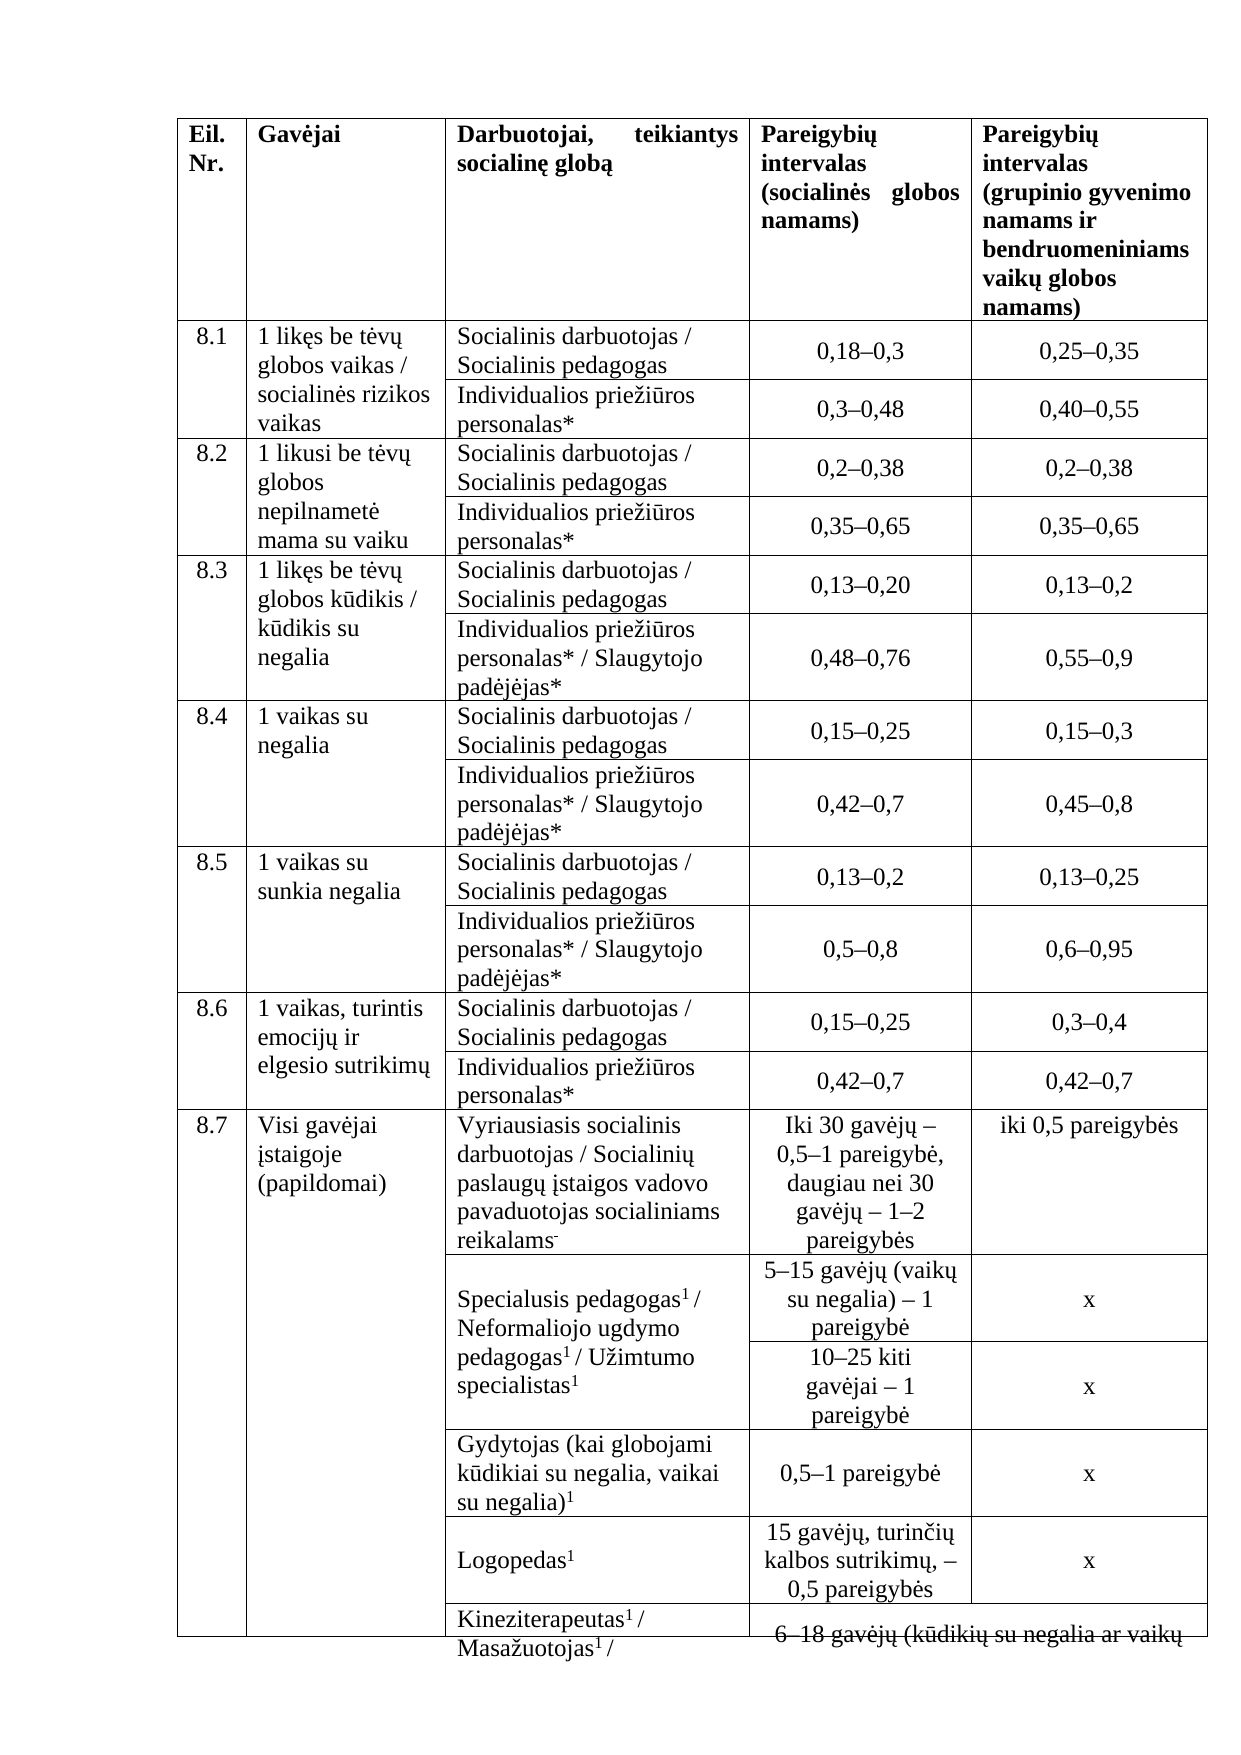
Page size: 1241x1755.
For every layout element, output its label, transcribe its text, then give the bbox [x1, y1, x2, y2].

table_cell Individualios priežiūros personalas* [446, 380, 749, 437]
table_cell 0,45–0,8 [972, 760, 1207, 846]
table_cell 1 vaikas su negalia [247, 701, 445, 846]
table_cell 0,40–0,55 [972, 380, 1207, 437]
table_cell Individualios priežiūros personalas* / Slaugytojo padėjėjas* [446, 614, 749, 700]
table_header Darbuotojai, teikiantys socialinę globą [446, 119, 749, 320]
table_header Gavėjai [247, 119, 445, 320]
table_cell 0,5–1 pareigybė [750, 1430, 971, 1516]
table_header Pareigybių intervalas (grupinio gyvenimo namams ir bendruomeniniams vaikų globos namams) [972, 119, 1207, 320]
table_cell x [972, 1255, 1207, 1341]
table_cell Gydytojas (kai globojami kūdikiai su negalia, vaikai su negalia)1 [446, 1430, 749, 1516]
table_cell 0,3–0,48 [750, 380, 971, 437]
table_cell 0,18–0,3 [750, 321, 971, 379]
table_cell Socialinis darbuotojas / Socialinis pedagogas [446, 701, 749, 759]
table_cell 1 likęs be tėvų globos vaikas / socialinės rizikos vaikas [247, 321, 445, 437]
table_cell 0,13–0,25 [972, 847, 1207, 905]
table_cell 0,13–0,2 [750, 847, 971, 905]
table_cell 0,15–0,3 [972, 701, 1207, 759]
table_cell 1 likusi be tėvų globos nepilnametė mama su vaiku [247, 439, 445, 554]
table_cell Individualios priežiūros personalas* [446, 497, 749, 554]
table_cell 0,6–0,95 [972, 906, 1207, 992]
table_cell 0,15–0,25 [750, 993, 971, 1051]
table_cell 1 vaikas su sunkia negalia [247, 847, 445, 992]
table_cell 5–15 gavėjų (vaikų su negalia) – 1 pareigybė [750, 1255, 971, 1341]
table_cell 0,2–0,38 [972, 439, 1207, 496]
table_cell 0,25–0,35 [972, 321, 1207, 379]
table_cell Logopedas1 [446, 1517, 749, 1603]
table_cell 15 gavėjų, turinčių kalbos sutrikimų, – 0,5 pareigybės [750, 1517, 971, 1603]
table_cell 0,3–0,4 [972, 993, 1207, 1051]
table_header Eil. Nr. [178, 119, 246, 320]
table_cell 8.2 [178, 439, 246, 554]
table_cell Individualios priežiūros personalas* / Slaugytojo padėjėjas* [446, 760, 749, 846]
table_cell 0,42–0,7 [750, 760, 971, 846]
table_cell 8.3 [178, 556, 246, 700]
table_cell Visi gavėjai įstaigoje (papildomai) [247, 1110, 445, 1636]
table_cell 0,13–0,2 [972, 556, 1207, 613]
table_cell Kineziterapeutas1 / Masažuotojas1 / Ergoterapeutas1 [446, 1604, 749, 1636]
table_cell 8.1 [178, 321, 246, 437]
table_cell Socialinis darbuotojas / Socialinis pedagogas [446, 847, 749, 905]
table_cell 8.4 [178, 701, 246, 846]
table_cell 6–18 gavėjų (kūdikių su negalia ar vaikų su negalia) – 1 pareigybė [750, 1604, 1207, 1636]
table_cell 0,2–0,38 [750, 439, 971, 496]
table_cell x [972, 1430, 1207, 1516]
table_cell 0,55–0,9 [972, 614, 1207, 700]
table_cell 1 vaikas, turintis emocijų ir elgesio sutrikimų [247, 993, 445, 1109]
table_cell Socialinis darbuotojas / Socialinis pedagogas [446, 993, 749, 1051]
table_cell iki 0,5 pareigybės [972, 1110, 1207, 1254]
table_cell Individualios priežiūros personalas* [446, 1052, 749, 1109]
table_cell Socialinis darbuotojas / Socialinis pedagogas [446, 321, 749, 379]
table_cell x [972, 1342, 1207, 1428]
table_cell Socialinis darbuotojas / Socialinis pedagogas [446, 439, 749, 496]
table_cell Individualios priežiūros personalas* / Slaugytojo padėjėjas* [446, 906, 749, 992]
table_cell 0,35–0,65 [750, 497, 971, 554]
table_cell 0,48–0,76 [750, 614, 971, 700]
table_cell 1 likęs be tėvų globos kūdikis / kūdikis su negalia [247, 556, 445, 700]
table_cell 10–25 kiti gavėjai – 1 pareigybė [750, 1342, 971, 1428]
table_cell 0,5–0,8 [750, 906, 971, 992]
table_cell 0,35–0,65 [972, 497, 1207, 554]
table_cell x [972, 1517, 1207, 1603]
table_cell Vyriausiasis socialinis darbuotojas / Socialinių paslaugų įstaigos vadovo pavaduotojas socialiniams reikalams [446, 1110, 749, 1254]
table_cell 8.5 [178, 847, 246, 992]
table_cell Socialinis darbuotojas / Socialinis pedagogas [446, 556, 749, 613]
table_header Pareigybių intervalas (socialinės globos namams) [750, 119, 971, 320]
table_cell 8.7 [178, 1110, 246, 1636]
table_cell Iki 30 gavėjų – 0,5–1 pareigybė, daugiau nei 30 gavėjų – 1–2 pareigybės [750, 1110, 971, 1254]
table_cell 0,13–0,20 [750, 556, 971, 613]
table_cell 0,42–0,7 [750, 1052, 971, 1109]
table_cell Specialusis pedagogas1 / Neformaliojo ugdymo pedagogas1 / Užimtumo specialistas1 [446, 1255, 749, 1428]
table_cell 0,42–0,7 [972, 1052, 1207, 1109]
table_cell 8.6 [178, 993, 246, 1109]
table_cell 0,15–0,25 [750, 701, 971, 759]
